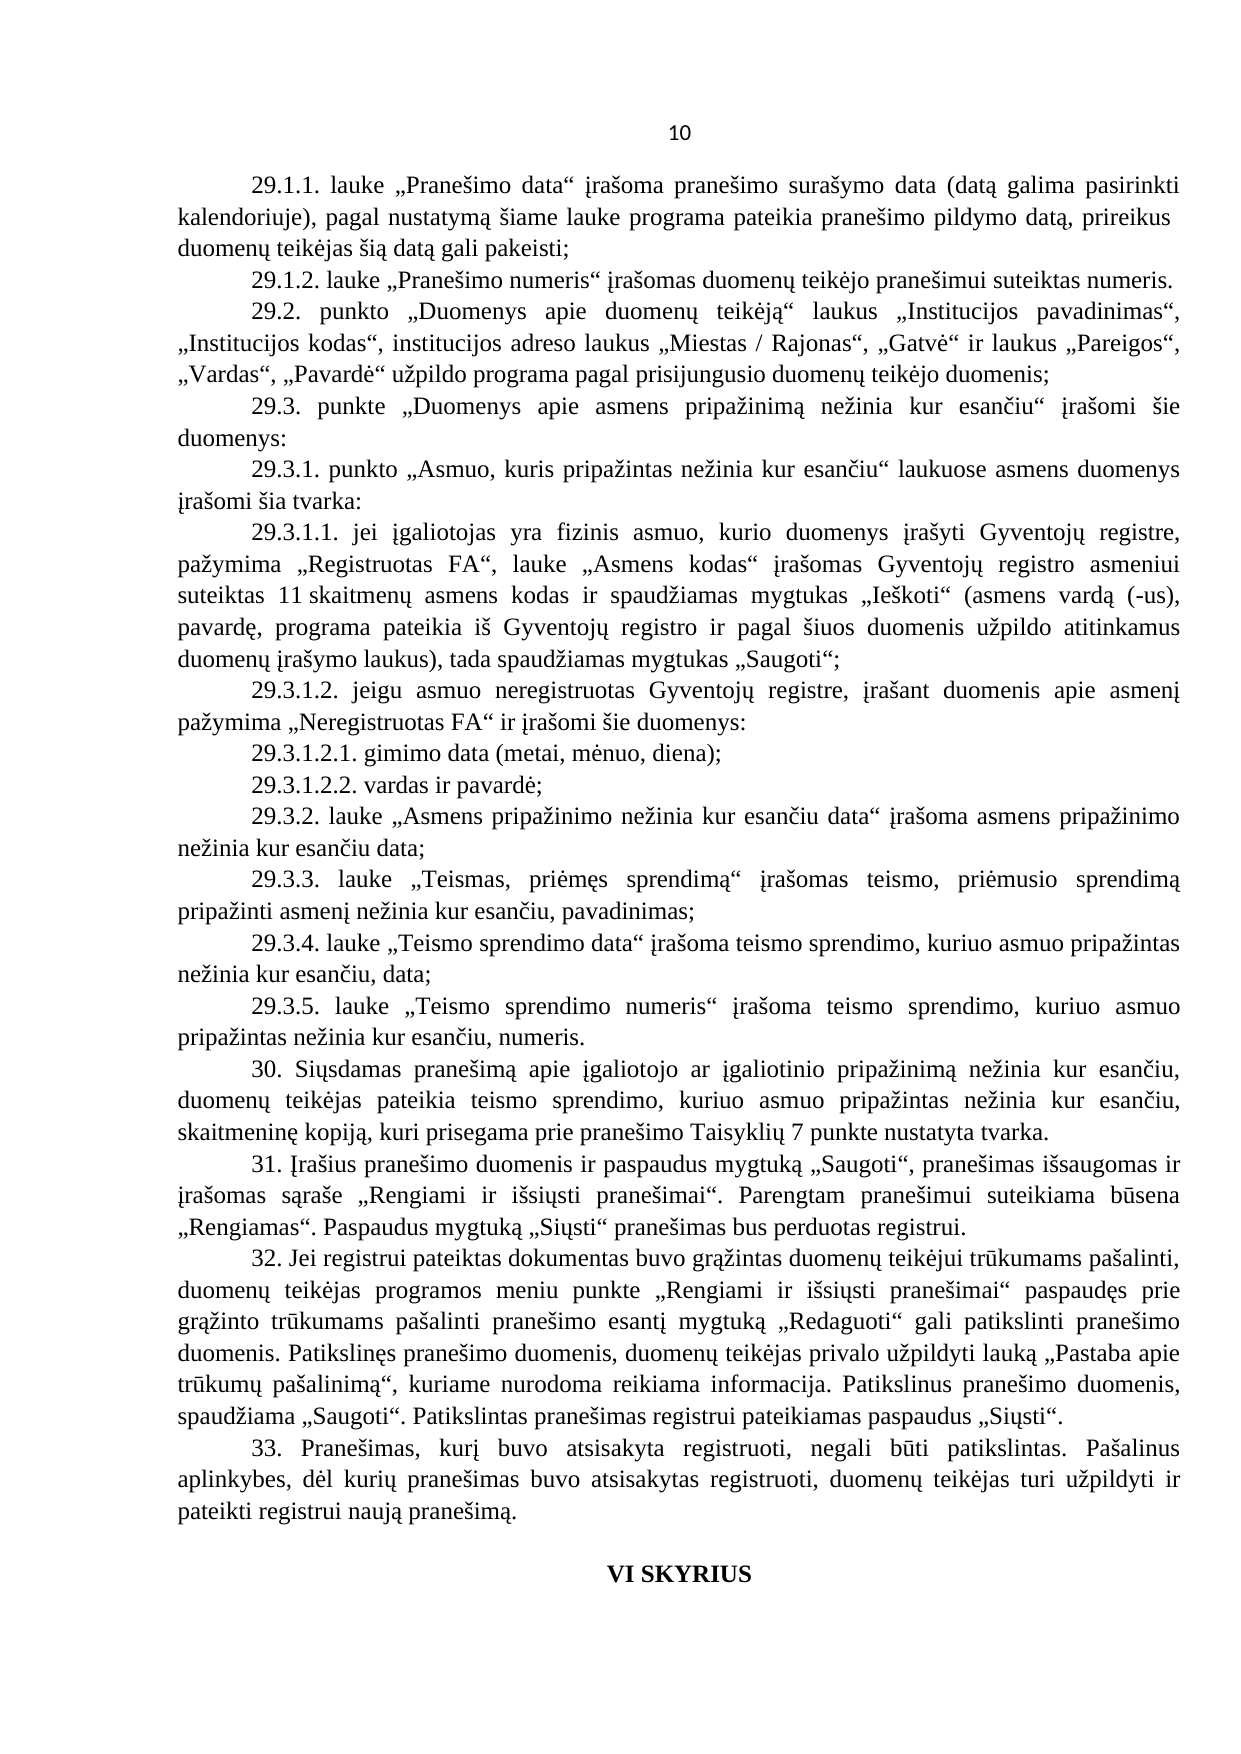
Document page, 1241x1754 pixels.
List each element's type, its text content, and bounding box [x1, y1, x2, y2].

text 31. Įrašius pranešimo duomenis ir paspaudus mygtuką „Saugoti“, pranešimas išsaugomas ir įrašomas sąraše „Rengiami ir išsiųsti pranešimai“. Parengtam pranešimui suteikiama būsena „Rengiamas“. Paspaudus mygtuką „Siųsti“ pranešimas bus perduotas registrui. [177, 1149, 1181, 1241]
text 29.3.2. lauke „Asmens pripažinimo nežinia kur esančiu data“ įrašoma asmens pripažinimo nežinia kur esančiu data; [177, 801, 1181, 862]
text 29.3.1.2.2. vardas ir pavardė; [177, 770, 1181, 799]
text 30. Siųsdamas pranešimą apie įgaliotojo ar įgaliotinio pripažinimą nežinia kur esančiu, duomenų teikėjas pateikia teismo sprendimo, kuriuo asmuo pripažintas nežinia kur esančiu, skaitmeninę kopiją, kuri prisegama prie pranešimo Taisyklių 7 punkte nustatyta tvarka. [177, 1054, 1181, 1146]
text 29.3.1.1. jei įgaliotojas yra fizinis asmuo, kurio duomenys įrašyti Gyventojų registre, pažymima „Registruotas FA“, lauke „Asmens kodas“ įrašomas Gyventojų registro asmeniui suteiktas 11 skaitmenų asmens kodas ir spaudžiamas mygtukas „Ieškoti“ (asmens vardą (-us), pavardę, programa pateikia iš Gyventojų registro ir pagal šiuos duomenis užpildo atitinkamus duomenų įrašymo laukus), tada spaudžiamas mygtukas „Saugoti“; [177, 517, 1181, 672]
text 29.1.1. lauke „Pranešimo data“ įrašoma pranešimo surašymo data (datą galima pasirinkti kalendoriuje), pagal nustatymą šiame lauke programa pateikia pranešimo pildymo datą, prireikus duomenų teikėjas šią datą gali pakeisti; [177, 170, 1181, 262]
text 29.3.1. punkto „Asmuo, kuris pripažintas nežinia kur esančiu“ laukuose asmens duomenys įrašomi šia tvarka: [177, 454, 1181, 514]
text 29.3.1.2.1. gimimo data (metai, mėnuo, diena); [177, 738, 1181, 767]
text 32. Jei registrui pateiktas dokumentas buvo grąžintas duomenų teikėjui trūkumams pašalinti, duomenų teikėjas programos meniu punkte „Rengiami ir išsiųsti pranešimai“ paspaudęs prie grąžinto trūkumams pašalinti pranešimo esantį mygtuką „Redaguoti“ gali patikslinti pranešimo duomenis. Patikslinęs pranešimo duomenis, duomenų teikėjas privalo užpildyti lauką „Pastaba apie trūkumų pašalinimą“, kuriame nurodoma reikiama informacija. Patikslinus pranešimo duomenis, spaudžiama „Saugoti“. Patikslintas pranešimas registrui pateikiamas paspaudus „Siųsti“. [177, 1243, 1181, 1430]
text 29.3.1.2. jeigu asmuo neregistruotas Gyventojų registre, įrašant duomenis apie asmenį pažymima „Neregistruotas FA“ ir įrašomi šie duomenys: [177, 675, 1181, 736]
text 33. Pranešimas, kurį buvo atsisakyta registruoti, negali būti patikslintas. Pašalinus aplinkybes, dėl kurių pranešimas buvo atsisakytas registruoti, duomenų teikėjas turi užpildyti ir pateikti registrui naują pranešimą. [177, 1433, 1181, 1524]
text 29.3.5. lauke „Teismo sprendimo numeris“ įrašoma teismo sprendimo, kuriuo asmuo pripažintas nežinia kur esančiu, numeris. [177, 991, 1181, 1051]
text 29.3.4. lauke „Teismo sprendimo data“ įrašoma teismo sprendimo, kuriuo asmuo pripažintas nežinia kur esančiu, data; [177, 928, 1181, 988]
text 29.1.2. lauke „Pranešimo numeris“ įrašomas duomenų teikėjo pranešimui suteiktas numeris. [177, 265, 1181, 294]
text 29.2. punkto „Duomenys apie duomenų teikėją“ laukus „Institucijos pavadinimas“, „Institucijos kodas“, institucijos adreso laukus „Miestas / Rajonas“, „Gatvė“ ir laukus „Pareigos“, „Vardas“, „Pavardė“ užpildo programa pagal prisijungusio duomenų teikėjo duomenis; [177, 296, 1181, 388]
text 29.3.3. lauke „Teismas, priėmęs sprendimą“ įrašomas teismo, priėmusio sprendimą pripažinti asmenį nežinia kur esančiu, pavadinimas; [177, 864, 1181, 925]
text 29.3. punkte „Duomenys apie asmens pripažinimą nežinia kur esančiu“ įrašomi šie duomenys: [177, 391, 1181, 451]
text VI skyrius [177, 1559, 1181, 1588]
